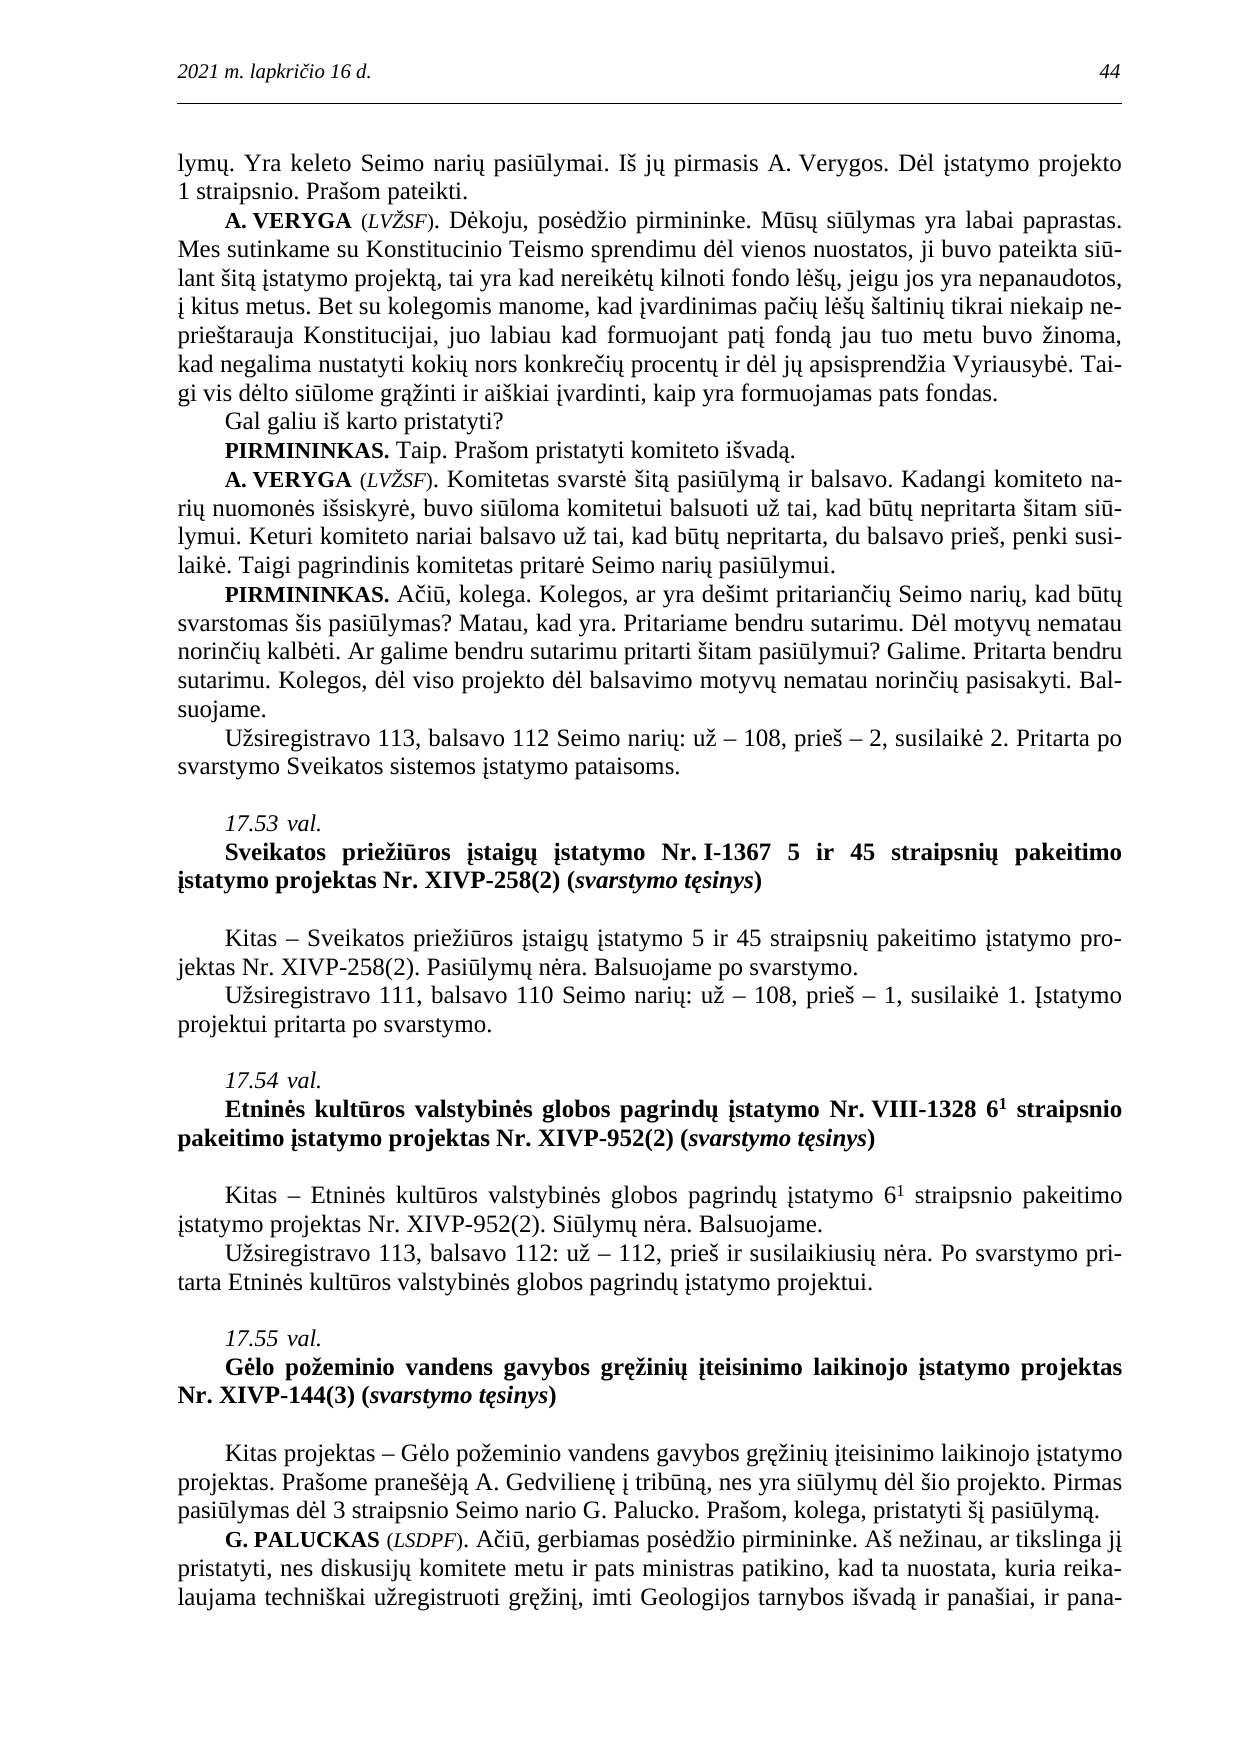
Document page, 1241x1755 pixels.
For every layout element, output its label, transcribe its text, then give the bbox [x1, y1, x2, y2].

text ly­mų. Yra ke­le­to Sei­mo na­rių pa­siū­ly­mai. Iš jų pir­ma­sis A. Ve­ry­gos. Dėl įsta­ty­mo pro­jek­to 1 straips­nio. Pra­šom pa­teik­ti. [177, 148, 1122, 205]
text Ki­tas – Et­ni­nės kul­tū­ros vals­ty­bi­nės glo­bos pa­grin­dų įsta­ty­mo 61 straips­nio pa­kei­ti­mo įsta­ty­mo pro­jek­tas Nr. XIVP-952(2). Siū­ly­mų nė­ra. Bal­suo­ja­me. [177, 1180, 1122, 1238]
text Už­si­re­gist­ra­vo 111, bal­sa­vo 110 Sei­mo na­rių: už – 108, prieš – 1, su­si­lai­kė 1. Įsta­ty­mo pro­jek­tui pri­tar­ta po svars­ty­mo. [177, 980, 1122, 1038]
text Ki­tas pro­jek­tas – Gė­lo po­že­mi­nio van­dens ga­vy­bos grę­ži­nių įtei­si­ni­mo lai­ki­no­jo įsta­ty­mo pro­jek­tas. Pra­šo­me pra­ne­šė­ją A. Ged­vi­lie­nę į tri­bū­ną, nes yra siū­ly­mų dėl šio pro­jek­to. Pir­mas pa­siū­ly­mas dėl 3 straips­nio Sei­mo na­rio G. Pa­luc­ko. Pra­šom, ko­le­ga, pri­sta­ty­ti šį pa­siū­ly­mą. [177, 1438, 1122, 1524]
text 17.55 val. [224, 1324, 1122, 1352]
text A. VERYGA (LVŽSF). Dė­ko­ju, po­sė­džio pir­mi­nin­ke. Mū­sų siū­ly­mas yra la­bai pa­pras­tas. Mes su­tin­ka­me su Kon­sti­tu­ci­nio Teis­mo spren­di­mu dėl vie­nos nuo­sta­tos, ji bu­vo pa­teik­ta siū­lant ši­tą įsta­ty­mo pro­jek­tą, tai yra kad ne­rei­kė­tų kil­no­ti fon­do lė­šų, jei­gu jos yra ne­pa­nau­do­tos, į ki­tus me­tus. Bet su ko­le­go­mis ma­no­me, kad įvar­di­ni­mas pa­čių lė­šų šal­ti­nių tik­rai nie­kaip ne­pri­eš­ta­rau­ja Kon­sti­tu­ci­jai, juo la­biau kad for­muo­jant pa­tį fon­dą jau tuo me­tu bu­vo ži­no­ma, kad ne­ga­li­ma nu­sta­ty­ti ­ko­kių nors kon­kre­čių pro­cen­tų ir dėl jų ap­si­spren­džia Vy­riau­sy­bė. Tai­gi vis dėl­to siū­lo­me grą­žin­ti ir aiš­kiai įvar­din­ti, kaip yra for­muo­ja­mas pats fon­das. [177, 205, 1122, 406]
text 17.53 val. [224, 809, 1122, 837]
text Gal ga­liu iš kar­to pri­sta­ty­ti? [177, 406, 1122, 435]
text 17.54 val. [224, 1067, 1122, 1094]
text Už­si­re­gist­ra­vo 113, bal­sa­vo 112: už – 112, prieš ir su­si­lai­kiu­sių nė­ra. Po svars­ty­mo pri­tar­ta Et­ni­nės kul­tū­ros vals­ty­bi­nės glo­bos pa­grin­dų įsta­ty­mo pro­jek­tui. [177, 1238, 1122, 1295]
text Ki­tas – Svei­ka­tos prie­žiū­ros įstai­gų įsta­ty­mo 5 ir 45 straips­nių pa­kei­ti­mo įsta­ty­mo pro­jek­tas Nr. XIVP-258(2). Pa­siū­ly­mų nė­ra. Bal­suo­ja­me po svars­ty­mo. [177, 923, 1122, 980]
text A. VERYGA (LVŽSF). Ko­mi­te­tas svars­tė ši­tą pa­siū­ly­mą ir bal­sa­vo. Ka­dan­gi ko­mi­te­to na­rių nuo­mo­nės iš­si­sky­rė, bu­vo siū­lo­ma ko­mi­te­tui bal­suo­ti už tai, kad bū­tų ne­pri­tar­ta ši­tam siū­ly­mui. Ke­tu­ri ko­mi­te­to na­riai bal­sa­vo už tai, kad bū­tų ne­pri­tar­ta, du bal­sa­vo prieš, pen­ki su­si­lai­kė. Tai­gi pa­grin­di­nis ko­mi­te­tas pri­ta­rė Sei­mo na­rių pa­siū­ly­mui. [177, 464, 1122, 579]
text Svei­ka­tos prie­žiū­ros įstai­gų įsta­ty­mo Nr. I-1367 5 ir 45 straips­nių pa­kei­ti­mo įstatymo pro­jek­tas Nr. XIVP-258(2) (svars­ty­mo tę­si­nys) [177, 837, 1122, 894]
text PIRMININKAS. Ačiū, ko­le­ga. Ko­le­gos, ar yra de­šimt pri­ta­rian­čių Sei­mo na­rių, kad bū­tų svars­to­mas šis pa­siū­ly­mas? Ma­tau, kad yra. Pri­ta­ria­me ben­dru su­ta­ri­mu. Dėl mo­ty­vų ne­ma­tau no­rin­čių kal­bė­ti. Ar ga­li­me ben­dru su­ta­ri­mu pri­tar­ti ši­tam pa­siū­ly­mui? Ga­li­me. Pri­tar­ta ben­dru su­ta­ri­mu. Ko­le­gos, dėl vi­so pro­jek­to dėl bal­sa­vi­mo mo­ty­vų ne­ma­tau no­rin­čių pa­si­sa­ky­ti. Bal­suo­ja­me. [177, 579, 1122, 723]
text G. PALUCKAS (LSDPF). Ačiū, ger­bia­mas po­sė­džio pir­mi­nin­ke. Aš ne­ži­nau, ar tiks­lin­ga jį pri­sta­ty­ti, nes dis­ku­si­jų ko­mi­te­te me­tu ir pats mi­nist­ras pa­ti­ki­no, kad ta nuo­sta­ta, ku­ria rei­ka­lau­ja­ma tech­niš­kai už­re­gist­ruo­ti grę­ži­nį, im­ti Ge­o­lo­gi­jos tar­ny­bos iš­va­dą ir pa­na­šiai, ir pa­na­ [177, 1524, 1122, 1611]
text PIRMININKAS. Taip. Pra­šom pri­sta­ty­ti ko­mi­te­to iš­va­dą. [177, 435, 1122, 464]
text Et­ni­nės kul­tū­ros vals­ty­bi­nės glo­bos pa­grin­dų įsta­ty­mo Nr. VIII-1328 61 straips­nio pa­kei­ti­mo įsta­ty­mo pro­jek­tas Nr. XIVP-952(2) (svars­ty­mo tę­si­nys) [177, 1094, 1122, 1152]
text Už­si­re­gist­ra­vo 113, bal­sa­vo 112 Sei­mo na­rių: už – 108, prieš – 2, su­si­lai­kė 2. Pri­tar­ta po svars­ty­mo Svei­ka­tos sis­te­mos įsta­ty­mo pa­tai­soms. [177, 723, 1122, 780]
text Gė­lo po­že­mi­nio van­dens ga­vy­bos grę­ži­nių įtei­si­ni­mo lai­ki­no­jo įsta­ty­mo pro­jek­tas Nr. XIVP-144(3) (svars­ty­mo tę­si­nys) [177, 1352, 1122, 1409]
